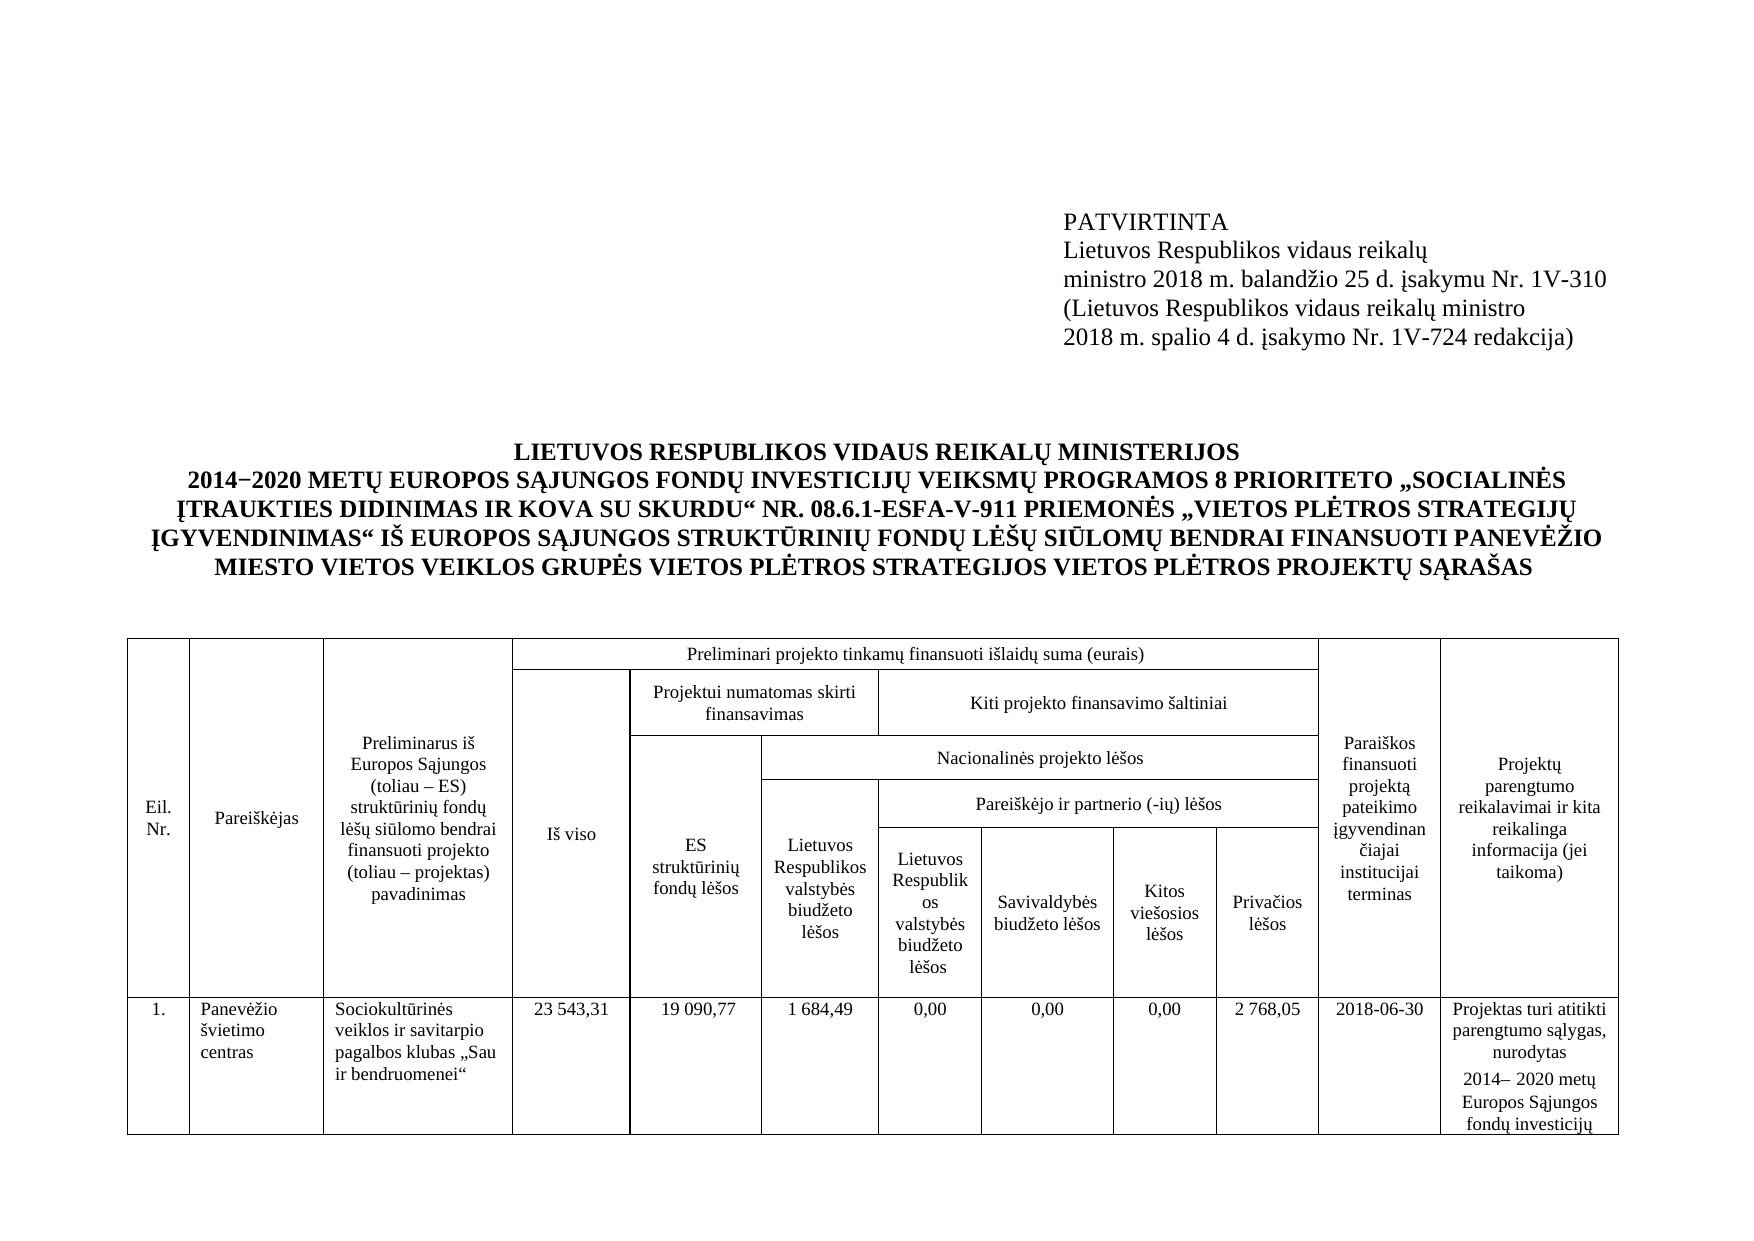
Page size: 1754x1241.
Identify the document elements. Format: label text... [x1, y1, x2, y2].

table_header Pareiškėjas [190, 639, 323, 997]
text 2014−2020 METŲ EUROPOS SĄJUNGOS FONDŲ INVESTICIJŲ VEIKSMŲ PROGRAMOS 8 PRIORITETO „SOCIALINĖS ĮTRAUKTIES DIDINIMAS IR KOVA SU SKURDU“ NR. 08.6.1-ESFA-V-911 PRIEMONĖS „VIETOS PLĖTROS STRATEGIJŲ ĮGYVENDINIMAS“ IŠ EUROPOS SĄJUNGOS STRUKTŪRINIŲ FONDŲ LĖŠŲ SIŪLOMŲ BENDRAI FINANSUOTI PANEVĖŽIO MIESTO VIETOS VEIKLOS GRUPĖS VIETOS PLĖTROS STRATEGIJOS VIETOS PLĖTROS PROJEKTŲ SĄRAŠAS [118, 465, 1636, 580]
table_header Projektų parengtumo reikalavimai ir kita reikalinga informacija (jei taikoma) [1441, 639, 1618, 997]
table_cell Pareiškėjo ir partnerio (-ių) lėšos [879, 780, 1318, 827]
table_cell 19 090,77 [631, 998, 761, 1134]
table_cell [1619, 735, 1624, 779]
table_header [1619, 638, 1624, 669]
table_cell Lietuvos Respublikos valstybės biudžeto lėšos [879, 828, 981, 997]
table_cell Projektas turi atitikti parengtumo sąlygas, nurodytas 2014– 2020 metų Europos Sąjungos fondų investicijų [1441, 998, 1618, 1134]
text PATVIRTINTA [1063, 207, 1636, 235]
text LIETUVOS RESPUBLIKOS VIDAUS REIKALŲ MINISTERIJOS [118, 437, 1636, 465]
table_cell Kitos viešosios lėšos [1114, 828, 1216, 997]
table_cell [1619, 997, 1624, 1134]
table_cell ES struktūrinių fondų lėšos [631, 736, 761, 997]
table_cell Kiti projekto finansavimo šaltiniai [879, 670, 1318, 735]
table_cell Panevėžio švietimo centras [190, 998, 323, 1134]
table_header Eil. Nr. [128, 639, 189, 997]
table_cell Savivaldybės biudžeto lėšos [982, 828, 1113, 997]
table_cell Privačios lėšos [1217, 828, 1318, 997]
table_cell 0,00 [982, 998, 1113, 1134]
table_cell 1 684,49 [762, 998, 878, 1134]
table_cell Nacionalinės projekto lėšos [762, 736, 1318, 779]
table_cell 0,00 [1114, 998, 1216, 1134]
table_cell 2018-06-30 [1319, 998, 1440, 1134]
table_cell Projektui numatomas skirti finansavimas [631, 670, 878, 735]
text (Lietuvos Respublikos vidaus reikalų ministro [1063, 293, 1636, 322]
text ministro 2018 m. balandžio 25 d. įsakymu Nr. 1V-310 [1063, 264, 1636, 293]
table_header Preliminarus iš Europos Sąjungos (toliau – ES) struktūrinių fondų lėšų siūlomo bendrai finansuoti projekto (toliau – projektas) pavadinimas [324, 639, 512, 997]
text Lietuvos Respublikos vidaus reikalų [1063, 235, 1636, 264]
table_cell 2 768,05 [1217, 998, 1318, 1134]
table_cell [1619, 827, 1624, 997]
text 2018 m. spalio 4 d. įsakymo Nr. 1V-724 redakcija) [1063, 322, 1636, 350]
table_cell 0,00 [879, 998, 981, 1134]
table_header Preliminari projekto tinkamų finansuoti išlaidų suma (eurais) [513, 639, 1318, 669]
table_cell Lietuvos Respublikos valstybės biudžeto lėšos [762, 780, 878, 997]
table_cell 1. [128, 998, 189, 1134]
table_cell [1619, 669, 1624, 735]
table_cell 23 543,31 [513, 998, 629, 1134]
table_header Paraiškos finansuoti projektą pateikimo įgyvendinančiajai institucijai terminas [1319, 639, 1440, 997]
table_cell Sociokultūrinės veiklos ir savitarpio pagalbos klubas „Sau ir bendruomenei“ [324, 998, 512, 1134]
table_cell Iš viso [513, 670, 629, 997]
table_cell [1619, 779, 1624, 827]
